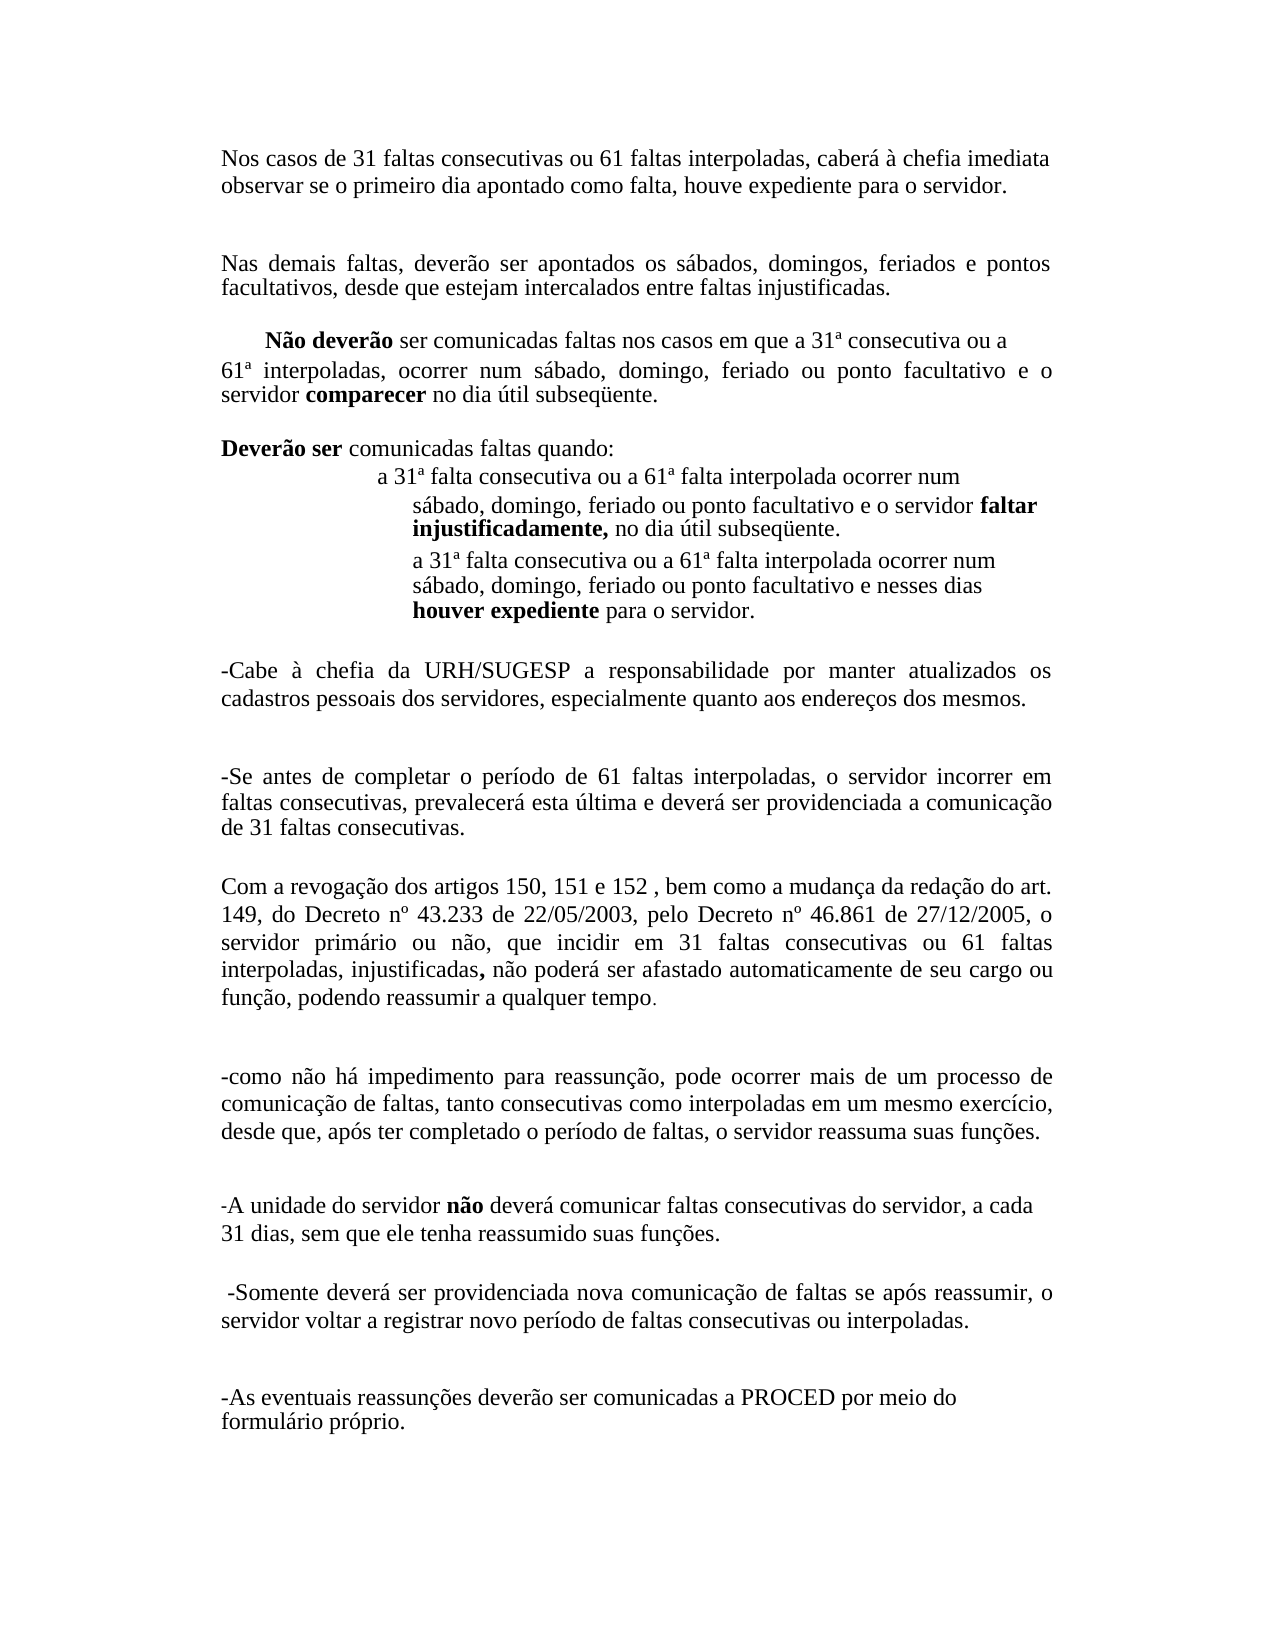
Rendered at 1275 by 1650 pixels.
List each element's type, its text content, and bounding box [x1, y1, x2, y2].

list como não há impedimento para reassunção, pode ocorrer mais de um processo de comunicação de faltas, tanto consecutivas como interpoladas em um mesmo exercício, desde que, após ter completado o período de faltas, o servidor reassuma suas funções. [221, 1062, 1054, 1144]
text Deverão ser comunicadas faltas quando: [221, 434, 1125, 462]
text Com a revogação dos artigos 150, 151 e 152 , bem como a mudança da redação do art. 149, do Decreto nº 43.233 de 22/05/2003, pelo Decreto nº 46.861 de 27/12/2005, o servidor primário ou não, que incidir em 31 faltas consecutivas ou 61 faltas interpoladas, injustificadas, não poderá ser afastado automaticamente de seu cargo ou função, podendo reassumir a qualquer tempo. [221, 872, 1054, 1010]
text Não deverão ser comunicadas faltas nos casos em que a 31ª consecutiva ou a [150, 326, 1123, 354]
text Nas demais faltas, deverão ser apontados os sábados, domingos, feriados e pontos facultativos, desde que estejam intercalados entre faltas injustificadas. [221, 252, 1052, 301]
text 61ª interpoladas, ocorrer num sábado, domingo, feriado ou ponto facultativo e o servidor comparecer no dia útil subseqüente. [221, 359, 1054, 408]
text Nos casos de 31 faltas consecutivas ou 61 faltas interpoladas, caberá à chefia imediata observar se o primeiro dia apontado como falta, houve expediente para o servidor. [221, 143, 1052, 199]
text a 31ª falta consecutiva ou a 61ª falta interpolada ocorrer num [377, 462, 1125, 490]
list Somente deverá ser providenciada nova comunicação de faltas se após reassumir, o servidor voltar a registrar novo período de faltas consecutivas ou interpoladas. [221, 1278, 1054, 1333]
list Cabe à chefia da URH/SUGESP a responsabilidade por manter atualizados os cadastros pessoais dos servidores, especialmente quanto aos endereços dos mesmos. [221, 656, 1052, 712]
list As eventuais reassunções deverão ser comunicadas a PROCED por meio do formulário próprio. [221, 1386, 1052, 1435]
text a 31ª falta consecutiva ou a 61ª falta interpolada ocorrer num sábado, domingo, feriado ou ponto facultativo e nesses dias houver expediente para o servidor. [412, 548, 1054, 624]
list Se antes de completar o período de 61 faltas interpoladas, o servidor incorrer em faltas consecutivas, prevalecerá esta última e deverá ser providenciada a comunicação de 31 faltas consecutivas. [221, 764, 1054, 841]
text sábado, domingo, feriado ou ponto facultativo e o servidor faltar injustificadamente, no dia útil subseqüente. [412, 495, 1054, 542]
list A unidade do servidor não deverá comunicar faltas consecutivas do servidor, a cada 31 dias, sem que ele tenha reassumido suas funções. [221, 1192, 1052, 1247]
